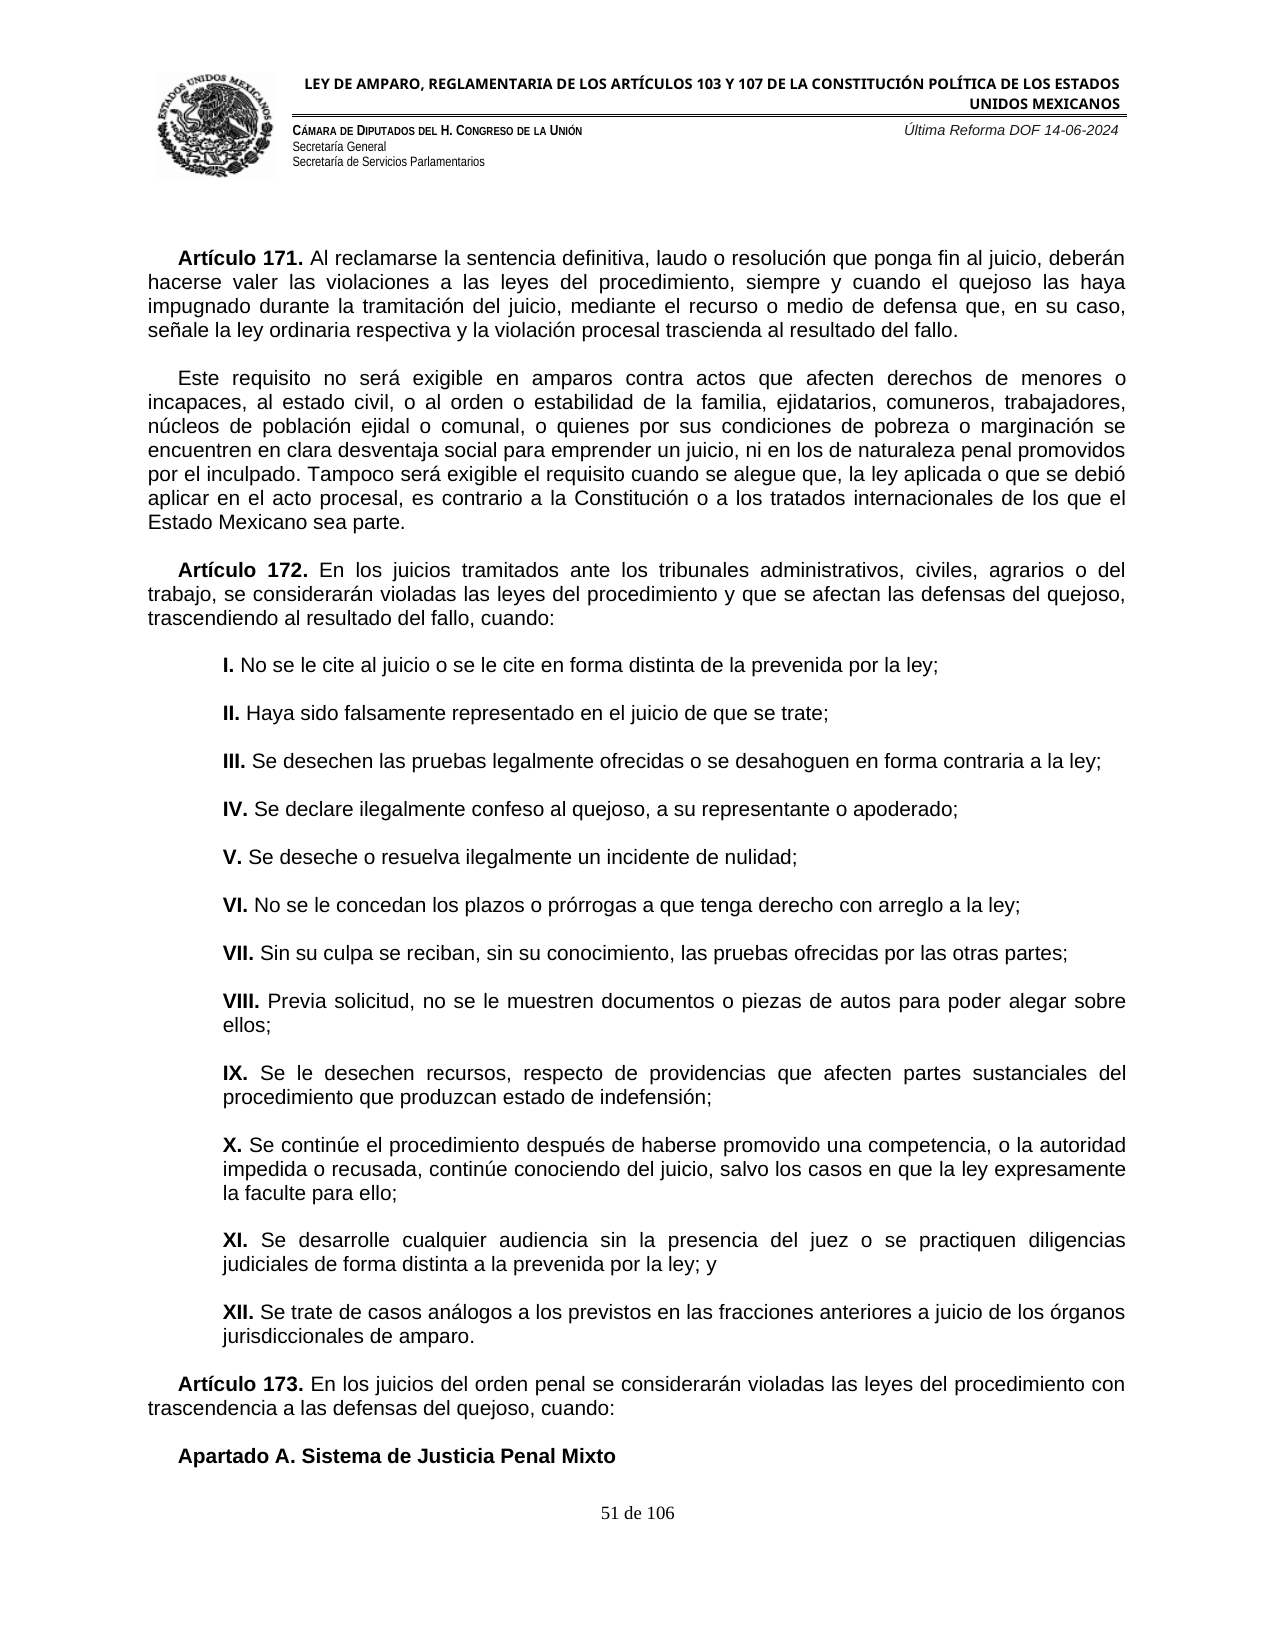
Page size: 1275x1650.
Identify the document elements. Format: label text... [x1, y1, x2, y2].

text Artículo 171. Al reclamarse la sentencia definitiva, laudo o resolución que ponga fin al juicio, deberán hacerse valer las violaciones a las leyes del procedimiento, siempre y cuando el quejoso las haya impugnado durante la tramitación del juicio, mediante el recurso o medio de defensa que, en su caso, señale la ley ordinaria respectiva y la violación procesal trascienda al resultado del fallo. [148, 246, 1127, 342]
text Artículo 172. En los juicios tramitados ante los tribunales administrativos, civiles, agrarios o del trabajo, se considerarán violadas las leyes del procedimiento y que se afectan las defensas del quejoso, trascendiendo al resultado del fallo, cuando: [148, 557, 1127, 629]
text VI. No se le concedan los plazos o prórrogas a que tenga derecho con arreglo a la ley; [223, 893, 1127, 917]
text IX. Se le desechen recursos, respecto de providencias que afecten partes sustanciales del procedimiento que produzcan estado de indefensión; [223, 1061, 1127, 1108]
text XII. Se trate de casos análogos a los previstos en las fracciones anteriores a juicio de los órganos jurisdiccionales de amparo. [223, 1300, 1127, 1348]
text V. Se deseche o resuelva ilegalmente un incidente de nulidad; [223, 845, 1127, 869]
text Apartado A. Sistema de Justicia Penal Mixto [148, 1444, 1127, 1468]
text XI. Se desarrolle cualquier audiencia sin la presencia del juez o se practiquen diligencias judiciales de forma distinta a la prevenida por la ley; y [223, 1228, 1127, 1276]
text X. Se continúe el procedimiento después de haberse promovido una competencia, o la autoridad impedida o recusada, continúe conociendo del juicio, salvo los casos en que la ley expresamente la faculte para ello; [223, 1132, 1127, 1204]
text VII. Sin su culpa se reciban, sin su conocimiento, las pruebas ofrecidas por las otras partes; [223, 941, 1127, 965]
text Este requisito no será exigible en amparos contra actos que afecten derechos de menores o incapaces, al estado civil, o al orden o estabilidad de la familia, ejidatarios, comuneros, trabajadores, núcleos de población ejidal o comunal, o quienes por sus condiciones de pobreza o marginación se encuentren en clara desventaja social para emprender un juicio, ni en los de naturaleza penal promovidos por el inculpado. Tampoco será exigible el requisito cuando se alegue que, la ley aplicada o que se debió aplicar en el acto procesal, es contrario a la Constitución o a los tratados internacionales de los que el Estado Mexicano sea parte. [148, 366, 1127, 533]
text Artículo 173. En los juicios del orden penal se considerarán violadas las leyes del procedimiento con trascendencia a las defensas del quejoso, cuando: [148, 1372, 1127, 1420]
text IV. Se declare ilegalmente confeso al quejoso, a su representante o apoderado; [223, 797, 1127, 821]
text II. Haya sido falsamente representado en el juicio de que se trate; [223, 701, 1127, 725]
text VIII. Previa solicitud, no se le muestren documentos o piezas de autos para poder alegar sobre ellos; [223, 989, 1127, 1037]
text I. No se le cite al juicio o se le cite en forma distinta de la prevenida por la ley; [223, 653, 1127, 677]
text III. Se desechen las pruebas legalmente ofrecidas o se desahoguen en forma contraria a la ley; [223, 749, 1127, 773]
